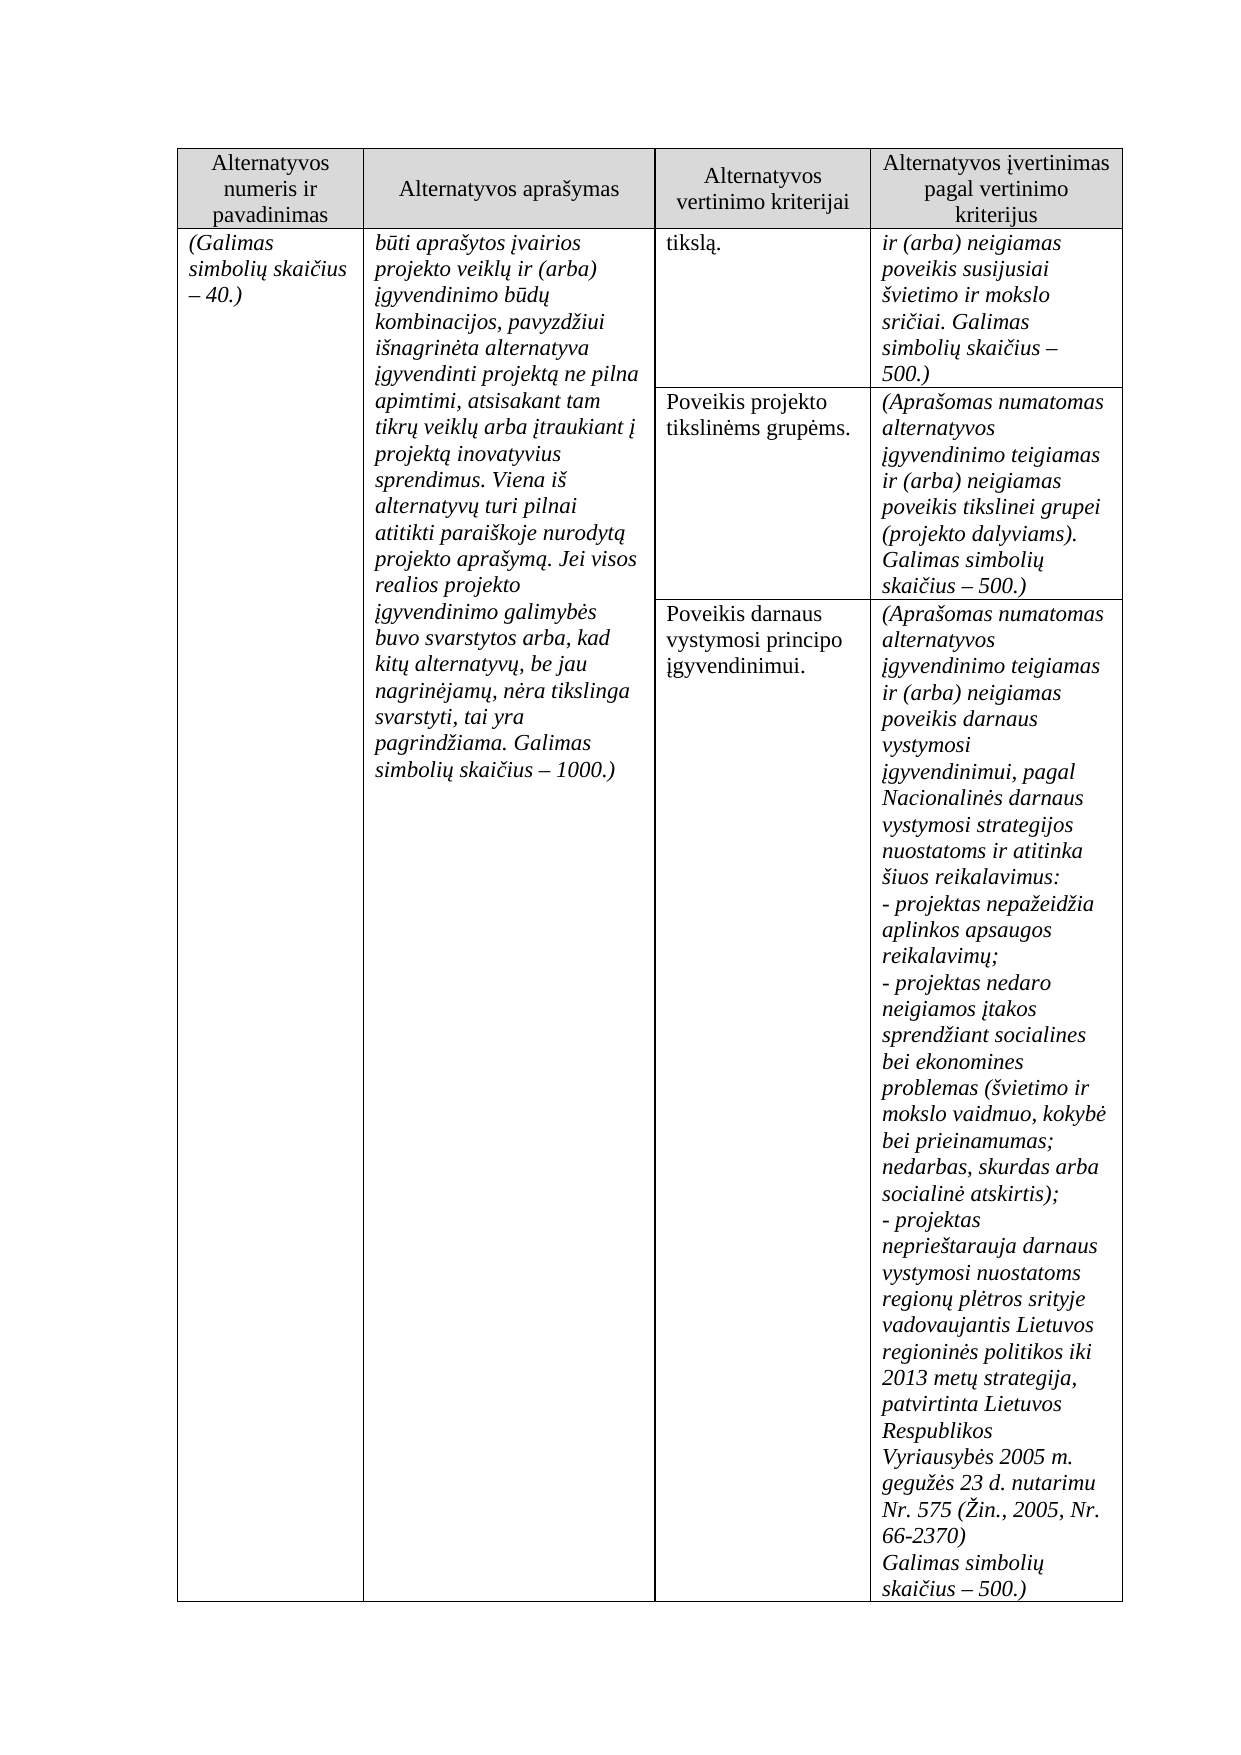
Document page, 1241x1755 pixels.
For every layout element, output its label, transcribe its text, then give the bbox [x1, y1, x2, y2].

table_cell (Aprašomas numatomas alternatyvos įgyvendinimo teigiamas ir (arba) neigiamas poveikis tikslinei grupei (projekto dalyviams). Galimas simbolių skaičius – 500.) [871, 388, 1122, 599]
table_cell Poveikis darnaus vystymosi principo įgyvendinimui. [656, 600, 870, 1601]
table_cell tikslą. [656, 229, 870, 387]
table_cell būti aprašytos įvairios projekto veiklų ir (arba) įgyvendinimo būdų kombinacijos, pavyzdžiui išnagrinėta alternatyva įgyvendinti projektą ne pilna apimtimi, atsisakant tam tikrų veiklų arba įtraukiant į projektą inovatyvius sprendimus. Viena iš alternatyvų turi pilnai atitikti paraiškoje nurodytą projekto aprašymą. Jei visos realios projekto įgyvendinimo galimybės buvo svarstytos arba, kad kitų alternatyvų, be jau nagrinėjamų, nėra tikslinga svarstyti, tai yra pagrindžiama. Galimas simbolių skaičius – 1000.) [364, 229, 654, 1601]
table_cell (Galimas simbolių skaičius – 40.) [178, 229, 363, 1601]
table_cell Poveikis projekto tikslinėms grupėms. [656, 388, 870, 599]
table_cell (Aprašomas numatomas alternatyvos įgyvendinimo teigiamas ir (arba) neigiamas poveikis darnaus vystymosi įgyvendinimui, pagal Nacionalinės darnaus vystymosi strategijos nuostatoms ir atitinka šiuos reikalavimus: - projektas nepažeidžia aplinkos apsaugos reikalavimų; - projektas nedaro neigiamos įtakos sprendžiant socialines bei ekonomines problemas (švietimo ir mokslo vaidmuo, kokybė bei prieinamumas; nedarbas, skurdas arba socialinė atskirtis); - projektas neprieštarauja darnaus vystymosi nuostatoms regionų plėtros srityje vadovaujantis Lietuvos regioninės politikos iki 2013 metų strategija, patvirtinta Lietuvos Respublikos Vyriausybės 2005 m. gegužės 23 d. nutarimu Nr. 575 (Žin., 2005, Nr. 66-2370) Galimas simbolių skaičius – 500.) [871, 600, 1122, 1601]
table_header Alternatyvos vertinimo kriterijai [656, 149, 870, 228]
table_cell ir (arba) neigiamas poveikis susijusiai švietimo ir mokslo sričiai. Galimas simbolių skaičius – 500.) [871, 229, 1122, 387]
table_header Alternatyvos aprašymas [364, 149, 654, 228]
table_header Alternatyvos numeris ir pavadinimas [178, 149, 363, 228]
table_header Alternatyvos įvertinimas pagal vertinimo kriterijus [871, 149, 1122, 228]
